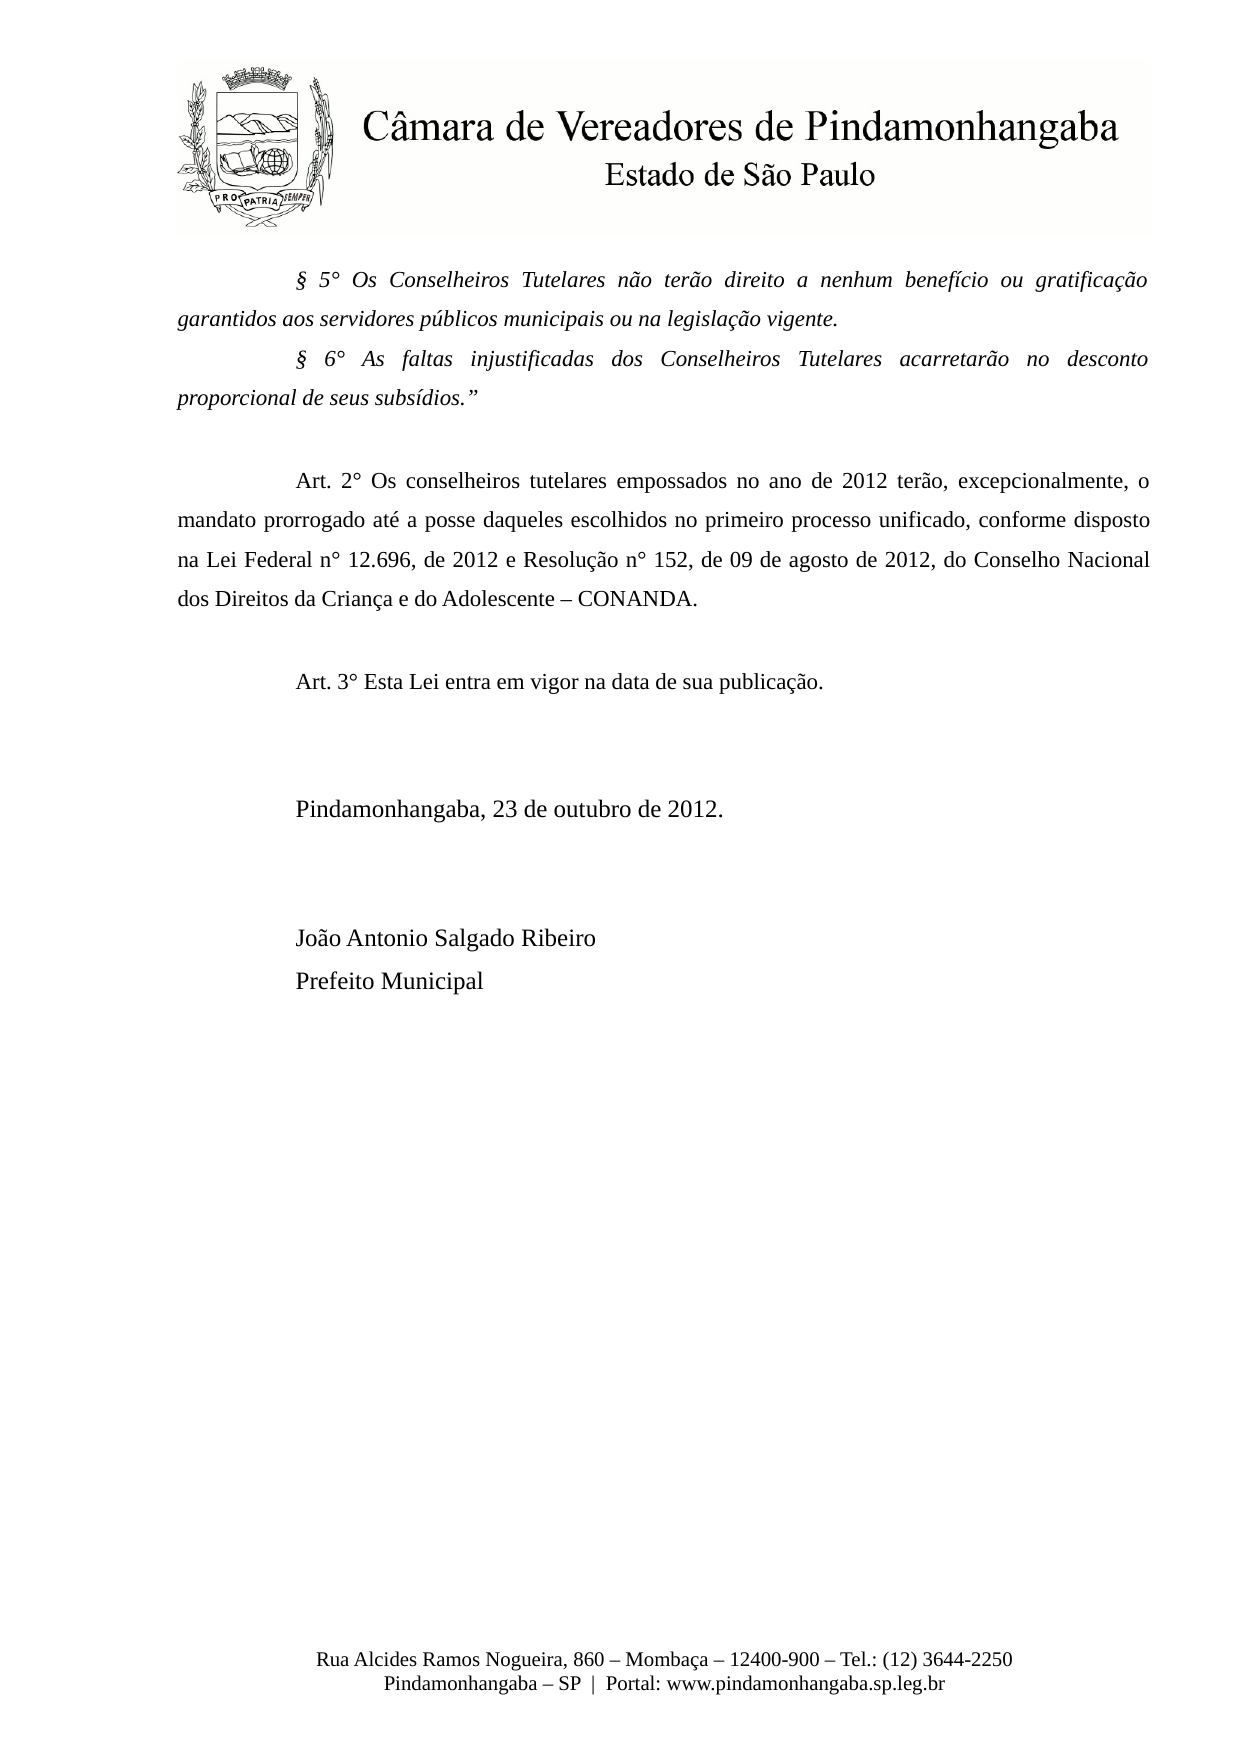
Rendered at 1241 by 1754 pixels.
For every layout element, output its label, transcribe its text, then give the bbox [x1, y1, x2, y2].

text João Antonio Salgado Ribeiro [177, 923, 1152, 952]
picture [177, 59, 1152, 236]
text § 6° As faltas injustificadas dos Conselheiros Tutelares acarretarão no desconto proporcional de seus subsídios.” [177, 345, 1152, 411]
text § 5° Os Conselheiros Tutelares não terão direito a nenhum benefício ou gratificação garantidos aos servidores públicos municipais ou na legislação vigente. [177, 266, 1152, 332]
text Pindamonhangaba, 23 de outubro de 2012. [177, 794, 1152, 823]
text Art. 3° Esta Lei entra em vigor na data de sua publicação. [177, 668, 1152, 694]
text Prefeito Municipal [177, 966, 1152, 995]
text Art. 2° Os conselheiros tutelares empossados no ano de 2012 terão, excepcionalmente, o mandato prorrogado até a posse daqueles escolhidos no primeiro processo unificado, conforme disposto na Lei Federal n° 12.696, de 2012 e Resolução n° 152, de 09 de agosto de 2012, do Conselho Nacional dos Direitos da Criança e do Adolescente – CONANDA. [177, 467, 1152, 612]
